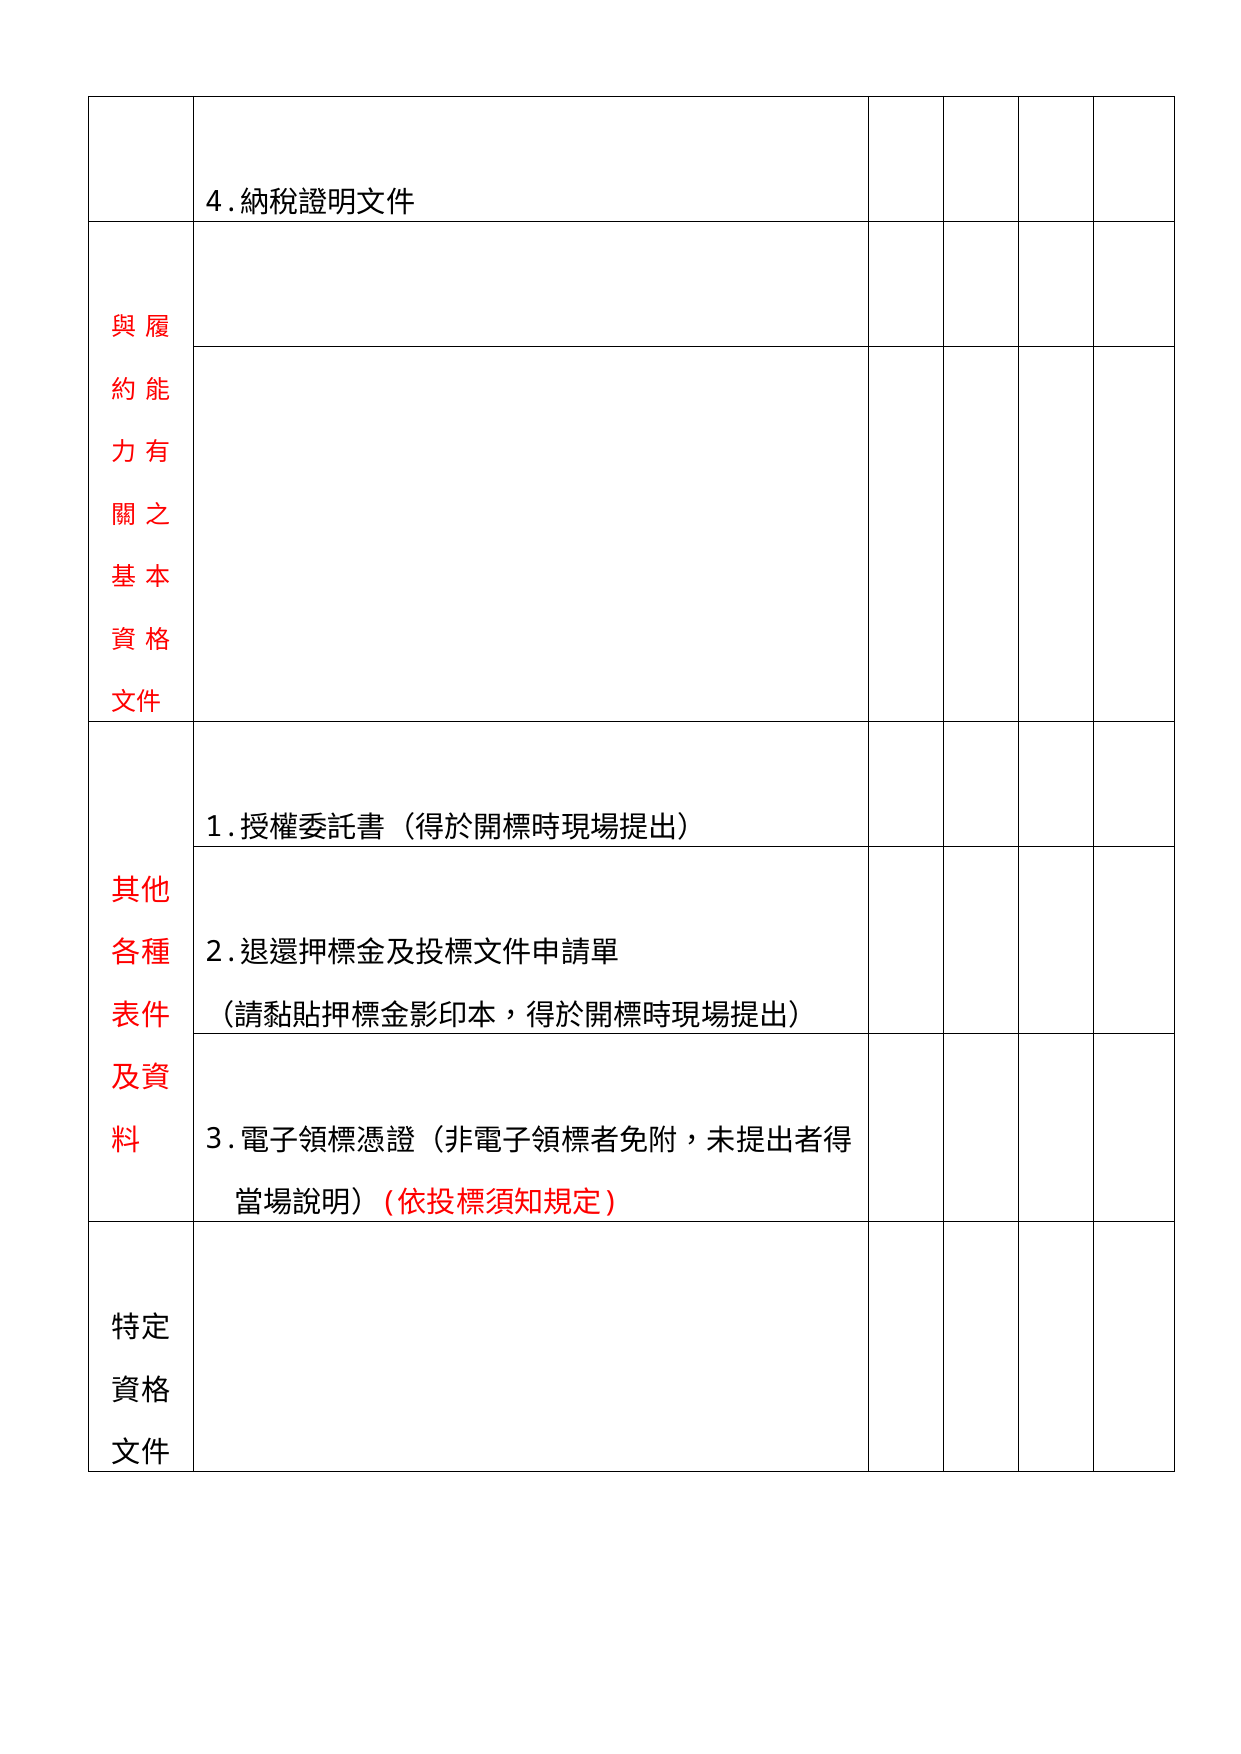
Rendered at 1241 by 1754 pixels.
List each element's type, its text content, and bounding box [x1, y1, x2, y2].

table_cell [1094, 222, 1174, 346]
table_cell 4.納稅證明文件 [194, 97, 868, 221]
table_cell [869, 1222, 943, 1471]
table_cell [1094, 1222, 1174, 1471]
table_cell [1094, 347, 1174, 721]
table_cell [1019, 1222, 1093, 1471]
table_cell [1094, 847, 1174, 1033]
table_cell [944, 847, 1018, 1033]
table_cell 2.退還押標金及投標文件申請單 （請黏貼押標金影印本，得於開標時現場提出） [194, 847, 868, 1033]
table_cell [869, 1034, 943, 1221]
table_cell [1094, 722, 1174, 846]
table_cell [944, 222, 1018, 346]
table_cell [1019, 222, 1093, 346]
table_cell 3.電子領標憑證（非電子領標者免附，未提出者得 當場說明）(依投標須知規定) [194, 1034, 868, 1221]
table_cell [869, 722, 943, 846]
table_cell [869, 97, 943, 221]
table_cell [944, 347, 1018, 721]
table_cell 與履約能力有關之基本資格文件 [89, 222, 193, 721]
table_cell [944, 97, 1018, 221]
table_cell 1.授權委託書（得於開標時現場提出） [194, 722, 868, 846]
table_cell [89, 97, 193, 221]
table_cell [1019, 722, 1093, 846]
table_cell [1019, 97, 1093, 221]
table_cell [1094, 97, 1174, 221]
table_cell 其他各種表件及資料 [89, 722, 193, 1221]
table_cell 特定資格文件 [89, 1222, 193, 1471]
table_cell [1094, 1034, 1174, 1221]
table_cell [1019, 1034, 1093, 1221]
table_cell [1019, 347, 1093, 721]
table_cell [1019, 847, 1093, 1033]
table_cell [869, 222, 943, 346]
table_cell [944, 1034, 1018, 1221]
table_cell [869, 347, 943, 721]
table_cell [194, 1222, 868, 1471]
table_cell [194, 347, 868, 721]
table_cell [194, 222, 868, 346]
table_cell [869, 847, 943, 1033]
table_cell [944, 722, 1018, 846]
table_cell [944, 1222, 1018, 1471]
